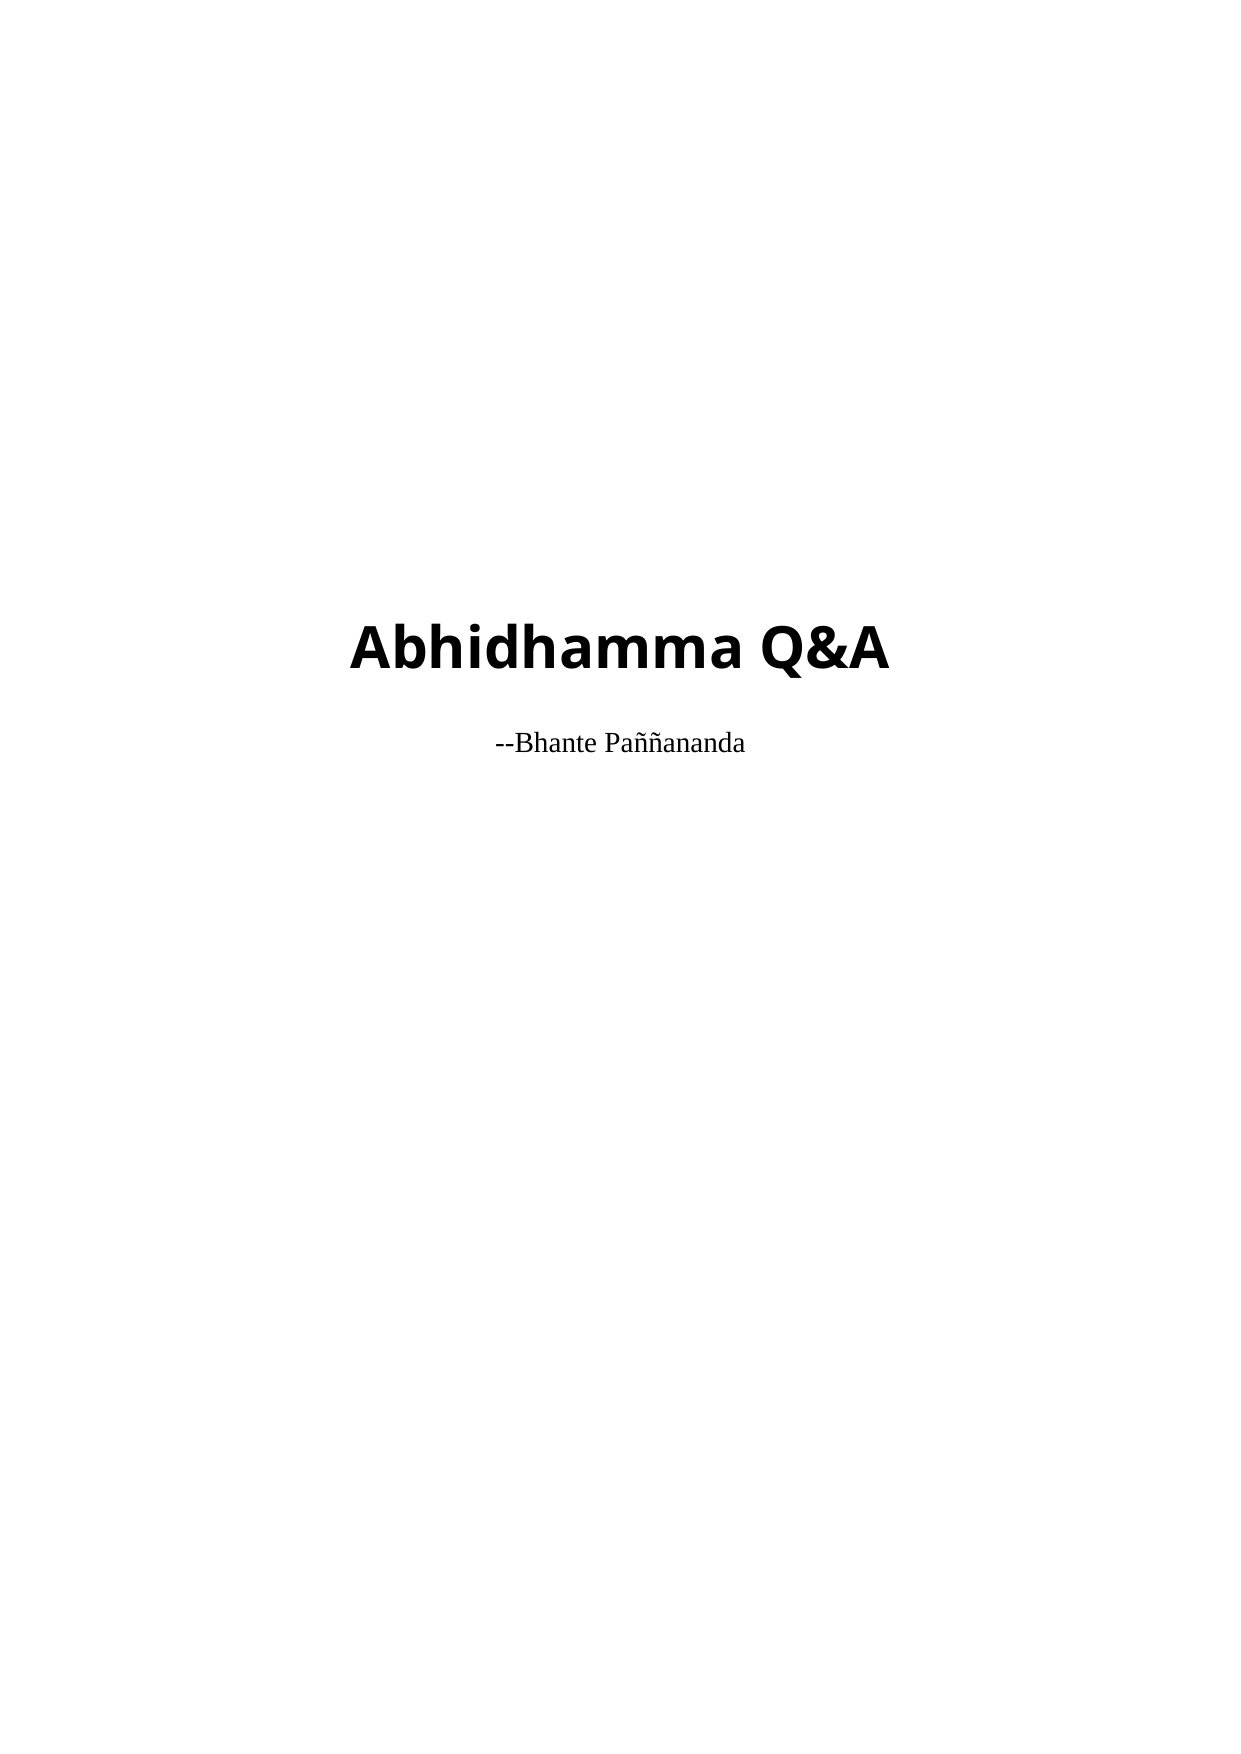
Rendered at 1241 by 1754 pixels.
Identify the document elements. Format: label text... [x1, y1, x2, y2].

text Abhidhamma Q&A [118, 606, 1122, 685]
text --Bhante Paññananda [118, 725, 1122, 758]
